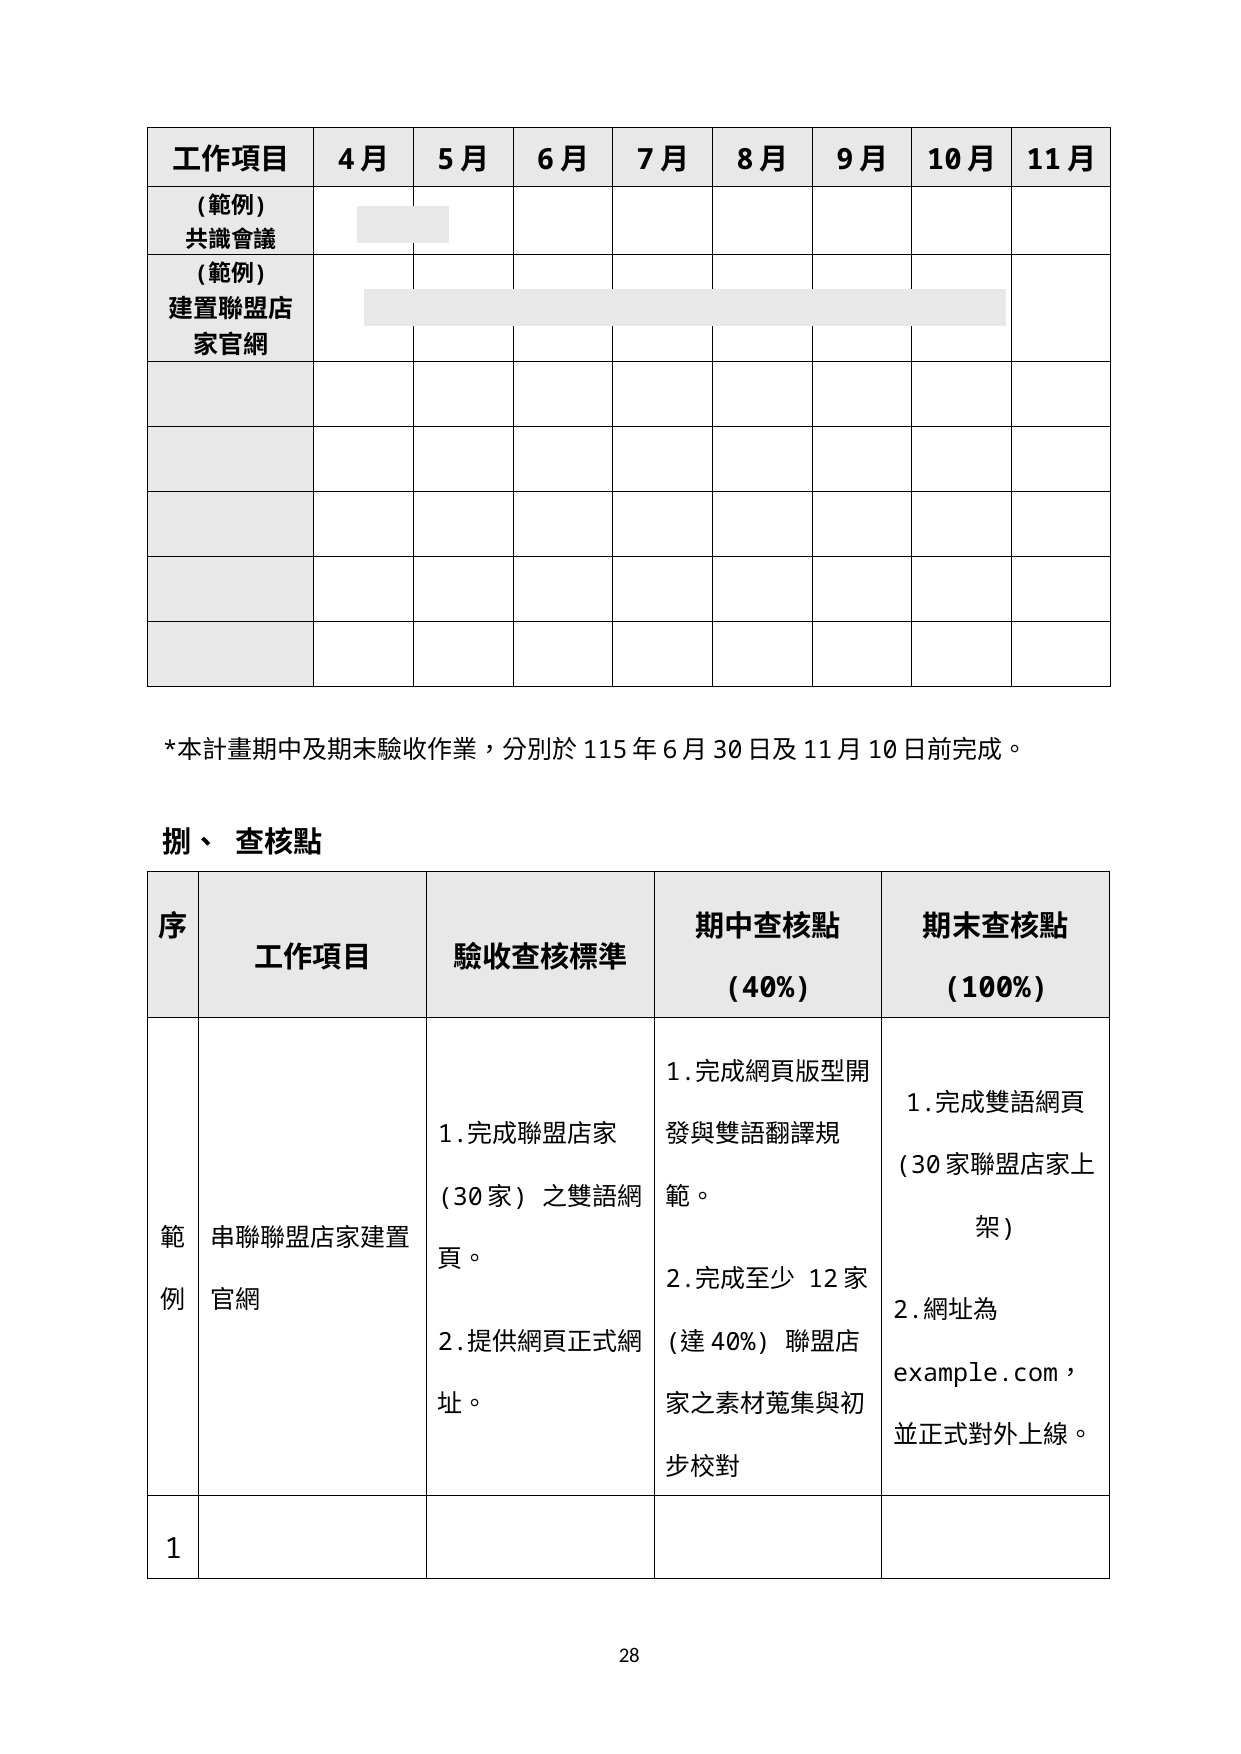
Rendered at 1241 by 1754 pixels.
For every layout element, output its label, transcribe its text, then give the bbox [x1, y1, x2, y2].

table_cell [912, 427, 1011, 491]
table_header 工作項目 [199, 872, 426, 1017]
table_cell [314, 187, 413, 254]
table_cell [912, 557, 1011, 621]
table_cell [655, 1496, 881, 1578]
table_cell [813, 362, 911, 426]
table_cell [713, 255, 812, 289]
table_cell [514, 492, 612, 556]
table_cell [713, 557, 812, 621]
table_cell [813, 326, 911, 361]
table_header 6月 [514, 128, 612, 186]
table_cell [813, 557, 911, 621]
table_cell [713, 427, 812, 491]
table_header 期末查核點(100%) [882, 872, 1109, 1017]
table_cell [713, 362, 812, 426]
table_cell [414, 362, 513, 426]
table_cell [514, 187, 612, 254]
table_header 5月 [414, 128, 513, 186]
text *本計畫期中及期末驗收作業，分別於115年6月30日及11月10日前完成。 [162, 706, 1110, 769]
table_cell [613, 255, 712, 289]
table_cell [713, 187, 812, 254]
table_cell [813, 622, 911, 686]
table_cell [314, 557, 413, 621]
table_cell [912, 255, 1011, 361]
table_cell [882, 1496, 1109, 1578]
table_cell [414, 622, 513, 686]
table_header 8月 [713, 128, 812, 186]
table_cell [813, 255, 911, 289]
table_cell [613, 557, 712, 621]
table_header 7月 [613, 128, 712, 186]
table_cell [713, 622, 812, 686]
table_cell 1.完成網頁版型開發與雙語翻譯規範。 2.完成至少 12家(達40%) 聯盟店家之素材蒐集與初步校對 [655, 1018, 881, 1495]
table_cell [514, 255, 612, 289]
table_cell [314, 622, 413, 686]
table_cell [514, 362, 612, 426]
table_cell [414, 557, 513, 621]
table_cell [414, 326, 513, 361]
table_cell [314, 362, 413, 426]
table_header 4月 [314, 128, 413, 186]
table_cell [148, 622, 313, 686]
table_header 驗收查核標準 [427, 872, 654, 1017]
table_cell [414, 255, 513, 289]
table_cell [713, 326, 812, 361]
table_cell 範例 [148, 1018, 198, 1495]
table_cell (範例) 建置聯盟店家官網 [148, 255, 313, 361]
table_cell [1012, 427, 1110, 491]
table_cell [414, 427, 513, 491]
table_cell [314, 492, 413, 556]
table_cell [148, 362, 313, 426]
table_cell [314, 255, 413, 361]
table_cell (範例) 共識會議 [148, 187, 313, 254]
table_cell [912, 362, 1011, 426]
table_cell [613, 362, 712, 426]
table_cell [813, 427, 911, 491]
table_cell [912, 187, 1011, 254]
table_cell [1012, 255, 1110, 361]
table_cell [1012, 622, 1110, 686]
table_cell [912, 622, 1011, 686]
table_cell [613, 492, 712, 556]
table_cell 1.完成雙語網頁(30家聯盟店家上架) 2.網址為example.com，並正式對外上線。 [882, 1018, 1109, 1495]
table_cell [613, 187, 712, 254]
table_cell [414, 187, 513, 254]
table_cell 1 [148, 1496, 198, 1578]
table_header 10月 [912, 128, 1011, 186]
table_cell [1012, 187, 1110, 254]
table_cell [427, 1496, 654, 1578]
table_cell [813, 187, 911, 254]
table_cell [514, 427, 612, 491]
table_cell [148, 492, 313, 556]
table_header 期中查核點(40%) [655, 872, 881, 1017]
table_cell [1012, 557, 1110, 621]
table_cell [514, 557, 612, 621]
table_cell [199, 1496, 426, 1578]
table_cell [514, 622, 612, 686]
table_cell [1012, 362, 1110, 426]
table_cell 1.完成聯盟店家 (30家) 之雙語網頁。 2.提供網頁正式網址。 [427, 1018, 654, 1495]
table_header 11月 [1012, 128, 1110, 186]
table_cell [414, 492, 513, 556]
table_cell [613, 326, 712, 361]
table_header 序 [148, 872, 198, 1017]
table_header 9月 [813, 128, 911, 186]
table_header 工作項目 [148, 128, 313, 186]
table_cell [314, 427, 413, 491]
table_cell [613, 622, 712, 686]
table_cell 串聯聯盟店家建置官網 [199, 1018, 426, 1495]
table_cell [713, 492, 812, 556]
list 查核點 [162, 798, 1110, 861]
table_cell [148, 557, 313, 621]
table_cell [912, 492, 1011, 556]
table_cell [1012, 492, 1110, 556]
table_cell [813, 492, 911, 556]
table_cell [514, 326, 612, 361]
table_cell [613, 427, 712, 491]
table_cell [148, 427, 313, 491]
